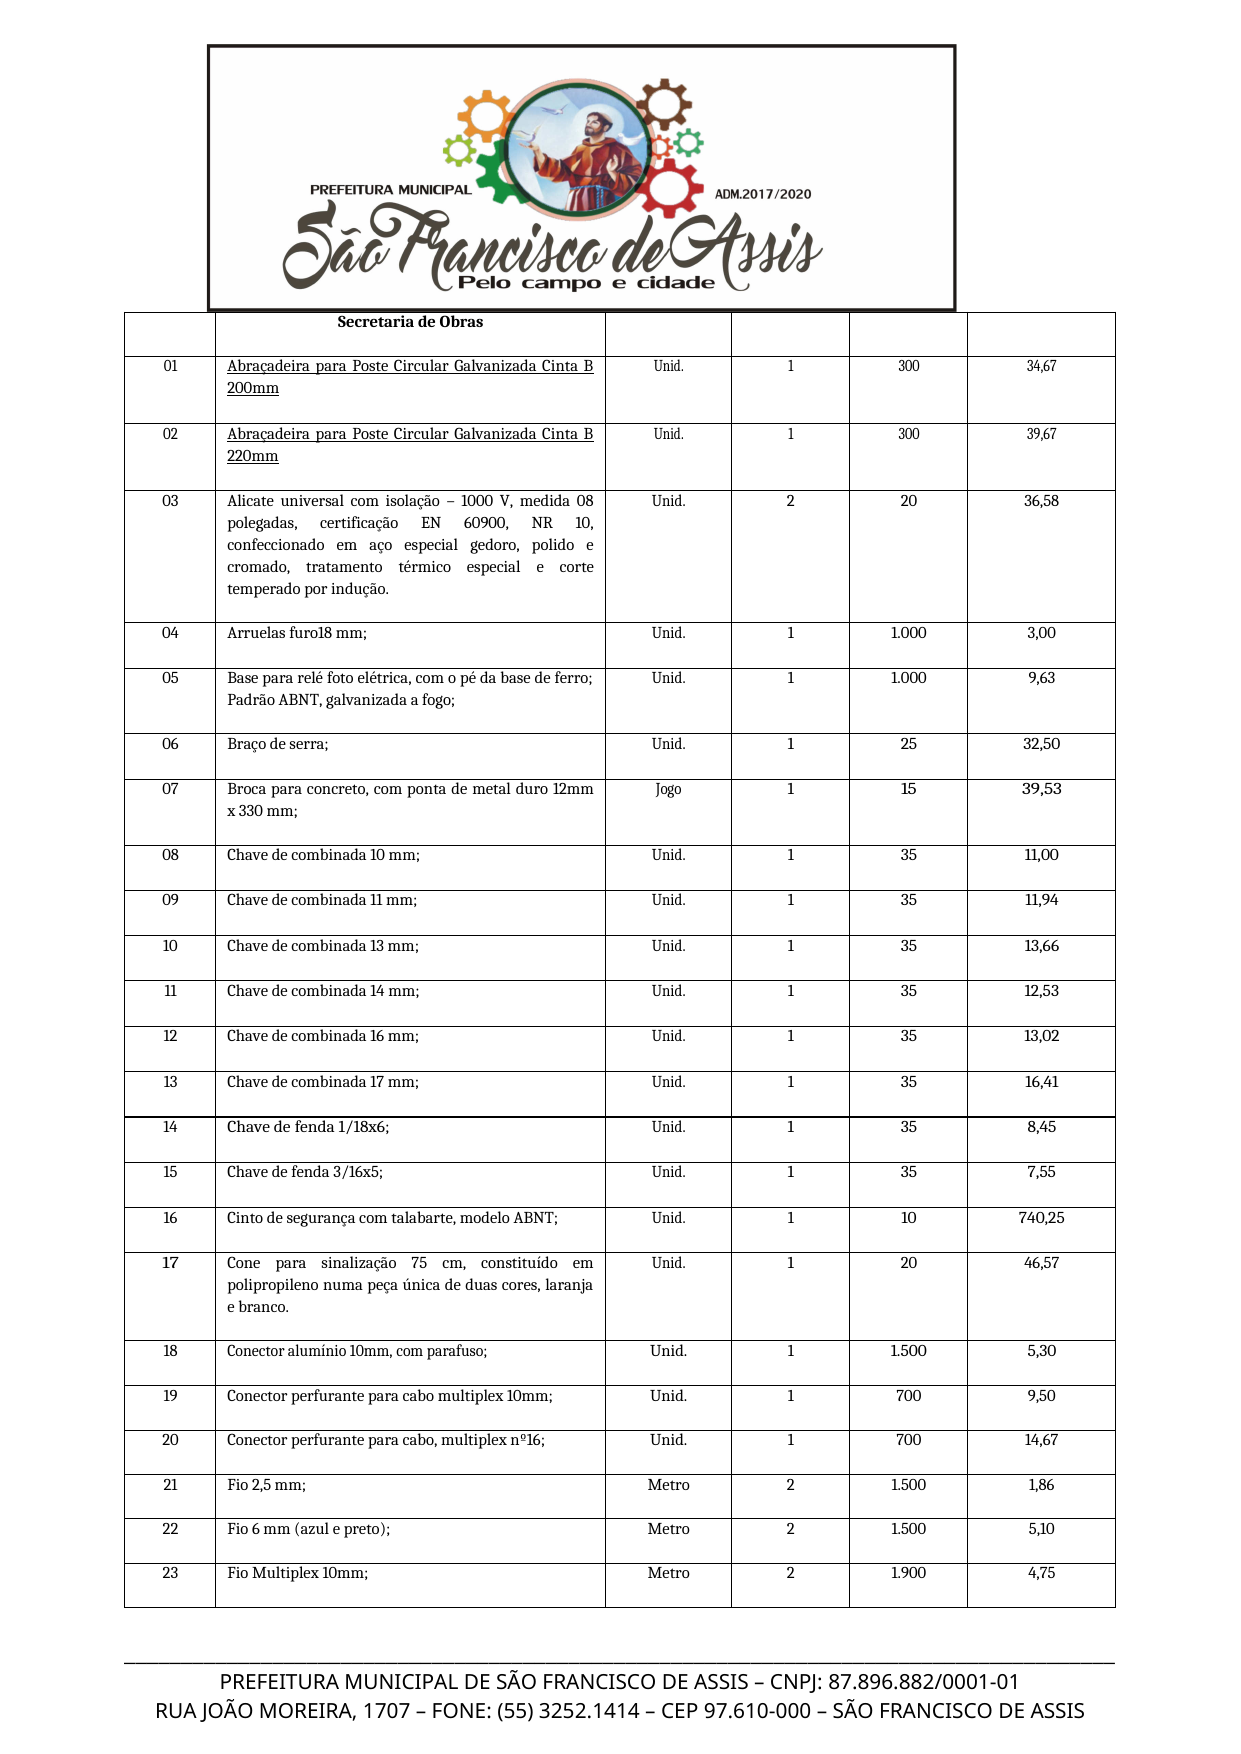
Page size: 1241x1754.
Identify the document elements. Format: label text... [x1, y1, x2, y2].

table_cell 35 [850, 846, 967, 890]
table_cell 5,30 [968, 1341, 1115, 1385]
table_cell 1,86 [968, 1475, 1115, 1518]
table_cell 21 [125, 1475, 215, 1518]
table_cell 15 [125, 1163, 215, 1207]
table_cell [968, 313, 1115, 356]
table_cell 8,45 [968, 1118, 1115, 1162]
table_cell 35 [850, 936, 967, 980]
table_cell 35 [850, 1118, 967, 1162]
table_cell Unid. [606, 981, 731, 1026]
table_cell 5,10 [968, 1519, 1115, 1562]
table_cell 700 [850, 1431, 967, 1474]
table_cell 300 [850, 424, 967, 490]
table_cell Unid. [606, 846, 731, 890]
table_cell Chave de combinada 14 mm; [216, 981, 605, 1026]
table_cell 1 [732, 891, 849, 935]
table_cell 1.500 [850, 1519, 967, 1562]
table_cell Abraçadeira para Poste Circular Galvanizada Cinta B 200mm [216, 357, 605, 423]
table_cell 04 [125, 623, 215, 667]
table_cell 1 [732, 734, 849, 779]
table_cell Unid. [606, 491, 731, 622]
table_cell Metro [606, 1475, 731, 1518]
table_cell Cone para sinalização 75 cm, constituído em polipropileno numa peça única de duas cores, laranja e branco. [216, 1253, 605, 1340]
table_cell 03 [125, 491, 215, 622]
table_cell 34,67 [968, 357, 1115, 423]
table_cell 39,67 [968, 424, 1115, 490]
table_cell 9,63 [968, 669, 1115, 733]
table_cell Unid. [606, 1118, 731, 1162]
table_cell 22 [125, 1519, 215, 1562]
table_cell Fio Multiplex 10mm; [216, 1564, 605, 1607]
table_cell 13 [125, 1072, 215, 1116]
table_cell 11,94 [968, 891, 1115, 935]
table_cell 2 [732, 1519, 849, 1562]
table_cell 1 [732, 1072, 849, 1116]
table_cell 15 [850, 780, 967, 844]
table_cell Broca para concreto, com ponta de metal duro 12mm x 330 mm; [216, 780, 605, 844]
table_cell Arruelas furo18 mm; [216, 623, 605, 667]
table_cell Unid. [606, 1072, 731, 1116]
table_cell Unid. [606, 936, 731, 980]
table_cell Unid. [606, 1386, 731, 1430]
table_cell 39,53 [968, 780, 1115, 844]
table_cell 10 [850, 1208, 967, 1252]
table_cell 3,00 [968, 623, 1115, 667]
table_cell 11,00 [968, 846, 1115, 890]
table_cell 17 [125, 1253, 215, 1340]
table_cell Cinto de segurança com talabarte, modelo ABNT; [216, 1208, 605, 1252]
table_cell 1 [732, 357, 849, 423]
table_cell Chave de combinada 11 mm; [216, 891, 605, 935]
table_cell 1 [732, 1163, 849, 1207]
table_cell 32,50 [968, 734, 1115, 779]
table_cell 9,50 [968, 1386, 1115, 1430]
table_cell 35 [850, 981, 967, 1026]
table_cell [125, 313, 215, 356]
table_cell Braço de serra; [216, 734, 605, 779]
table_cell 1 [732, 1118, 849, 1162]
table_cell 01 [125, 357, 215, 423]
table_cell 08 [125, 846, 215, 890]
table_cell Chave de combinada 10 mm; [216, 846, 605, 890]
table_cell Chave de fenda 3/16x5; [216, 1163, 605, 1207]
table_cell 18 [125, 1341, 215, 1385]
table_cell 300 [850, 357, 967, 423]
table_cell 1 [732, 846, 849, 890]
table_cell 1 [732, 1027, 849, 1071]
table_cell Fio 6 mm (azul e preto); [216, 1519, 605, 1562]
table_cell 1.000 [850, 623, 967, 667]
table_cell 35 [850, 1027, 967, 1071]
table_cell Unid. [606, 1027, 731, 1071]
table_cell 23 [125, 1564, 215, 1607]
table_cell 13,02 [968, 1027, 1115, 1071]
table_cell 1.000 [850, 669, 967, 733]
table_cell Unid. [606, 1341, 731, 1385]
table_cell Chave de combinada 13 mm; [216, 936, 605, 980]
table_cell 06 [125, 734, 215, 779]
table_cell 1 [732, 1253, 849, 1340]
table_cell Alicate universal com isolação – 1000 V, medida 08 polegadas, certificação EN 60900, NR 10, confeccionado em aço especial gedoro, polido e cromado, tratamento térmico especial e corte temperado por indução. [216, 491, 605, 622]
table_cell 14 [125, 1118, 215, 1162]
table_cell Secretaria de Obras [216, 313, 605, 356]
table_cell 1 [732, 1208, 849, 1252]
table_cell 2 [732, 1564, 849, 1607]
table_cell 35 [850, 1163, 967, 1207]
table_cell 11 [125, 981, 215, 1026]
table_cell 25 [850, 734, 967, 779]
table_cell 46,57 [968, 1253, 1115, 1340]
table_cell 07 [125, 780, 215, 844]
table_cell 12 [125, 1027, 215, 1071]
table_cell 1 [732, 936, 849, 980]
table_cell 20 [850, 1253, 967, 1340]
table_cell 1 [732, 981, 849, 1026]
table_cell 1 [732, 1341, 849, 1385]
table_cell 16 [125, 1208, 215, 1252]
table_cell Chave de fenda 1/18x6; [216, 1118, 605, 1162]
table_cell Conector perfurante para cabo, multiplex nº16; [216, 1431, 605, 1474]
table_cell 1 [732, 1431, 849, 1474]
table_cell [606, 313, 731, 356]
table_cell Unid. [606, 623, 731, 667]
table_cell 1.900 [850, 1564, 967, 1607]
table_cell 12,53 [968, 981, 1115, 1026]
table_cell 36,58 [968, 491, 1115, 622]
table_cell 35 [850, 1072, 967, 1116]
table_cell Unid. [606, 1163, 731, 1207]
table_cell Fio 2,5 mm; [216, 1475, 605, 1518]
table_cell 1.500 [850, 1475, 967, 1518]
table_cell 4,75 [968, 1564, 1115, 1607]
table_cell Base para relé foto elétrica, com o pé da base de ferro; Padrão ABNT, galvanizada a fogo; [216, 669, 605, 733]
table_cell 1 [732, 669, 849, 733]
table_cell 05 [125, 669, 215, 733]
table_cell Conector perfurante para cabo multiplex 10mm; [216, 1386, 605, 1430]
table_cell Jogo [606, 780, 731, 844]
table_cell 740,25 [968, 1208, 1115, 1252]
table_cell 2 [732, 491, 849, 622]
table_cell [732, 313, 849, 356]
table_cell 1 [732, 623, 849, 667]
table_cell 2 [732, 1475, 849, 1518]
table_cell Unid. [606, 891, 731, 935]
table_cell 700 [850, 1386, 967, 1430]
table_cell Metro [606, 1519, 731, 1562]
table_cell 1.500 [850, 1341, 967, 1385]
table_cell 10 [125, 936, 215, 980]
table_cell 16,41 [968, 1072, 1115, 1116]
table_cell 09 [125, 891, 215, 935]
table_cell 35 [850, 891, 967, 935]
table_cell Unid. [606, 1208, 731, 1252]
table_cell Abraçadeira para Poste Circular Galvanizada Cinta B 220mm [216, 424, 605, 490]
table_cell Metro [606, 1564, 731, 1607]
table_cell 02 [125, 424, 215, 490]
table_cell 1 [732, 1386, 849, 1430]
table_cell 7,55 [968, 1163, 1115, 1207]
table_cell 19 [125, 1386, 215, 1430]
table_cell 1 [732, 424, 849, 490]
table_cell Unid. [606, 1431, 731, 1474]
table_cell Chave de combinada 16 mm; [216, 1027, 605, 1071]
table_cell Unid. [606, 357, 731, 423]
table_cell Unid. [606, 1253, 731, 1340]
table_cell Conector alumínio 10mm, com parafuso; [216, 1341, 605, 1385]
table_cell 13,66 [968, 936, 1115, 980]
table_cell 14,67 [968, 1431, 1115, 1474]
table_cell 20 [125, 1431, 215, 1474]
table_cell Chave de combinada 17 mm; [216, 1072, 605, 1116]
table_cell [850, 313, 967, 356]
table_cell Unid. [606, 669, 731, 733]
table_cell 1 [732, 780, 849, 844]
table_cell Unid. [606, 734, 731, 779]
table_cell 20 [850, 491, 967, 622]
table_cell Unid. [606, 424, 731, 490]
